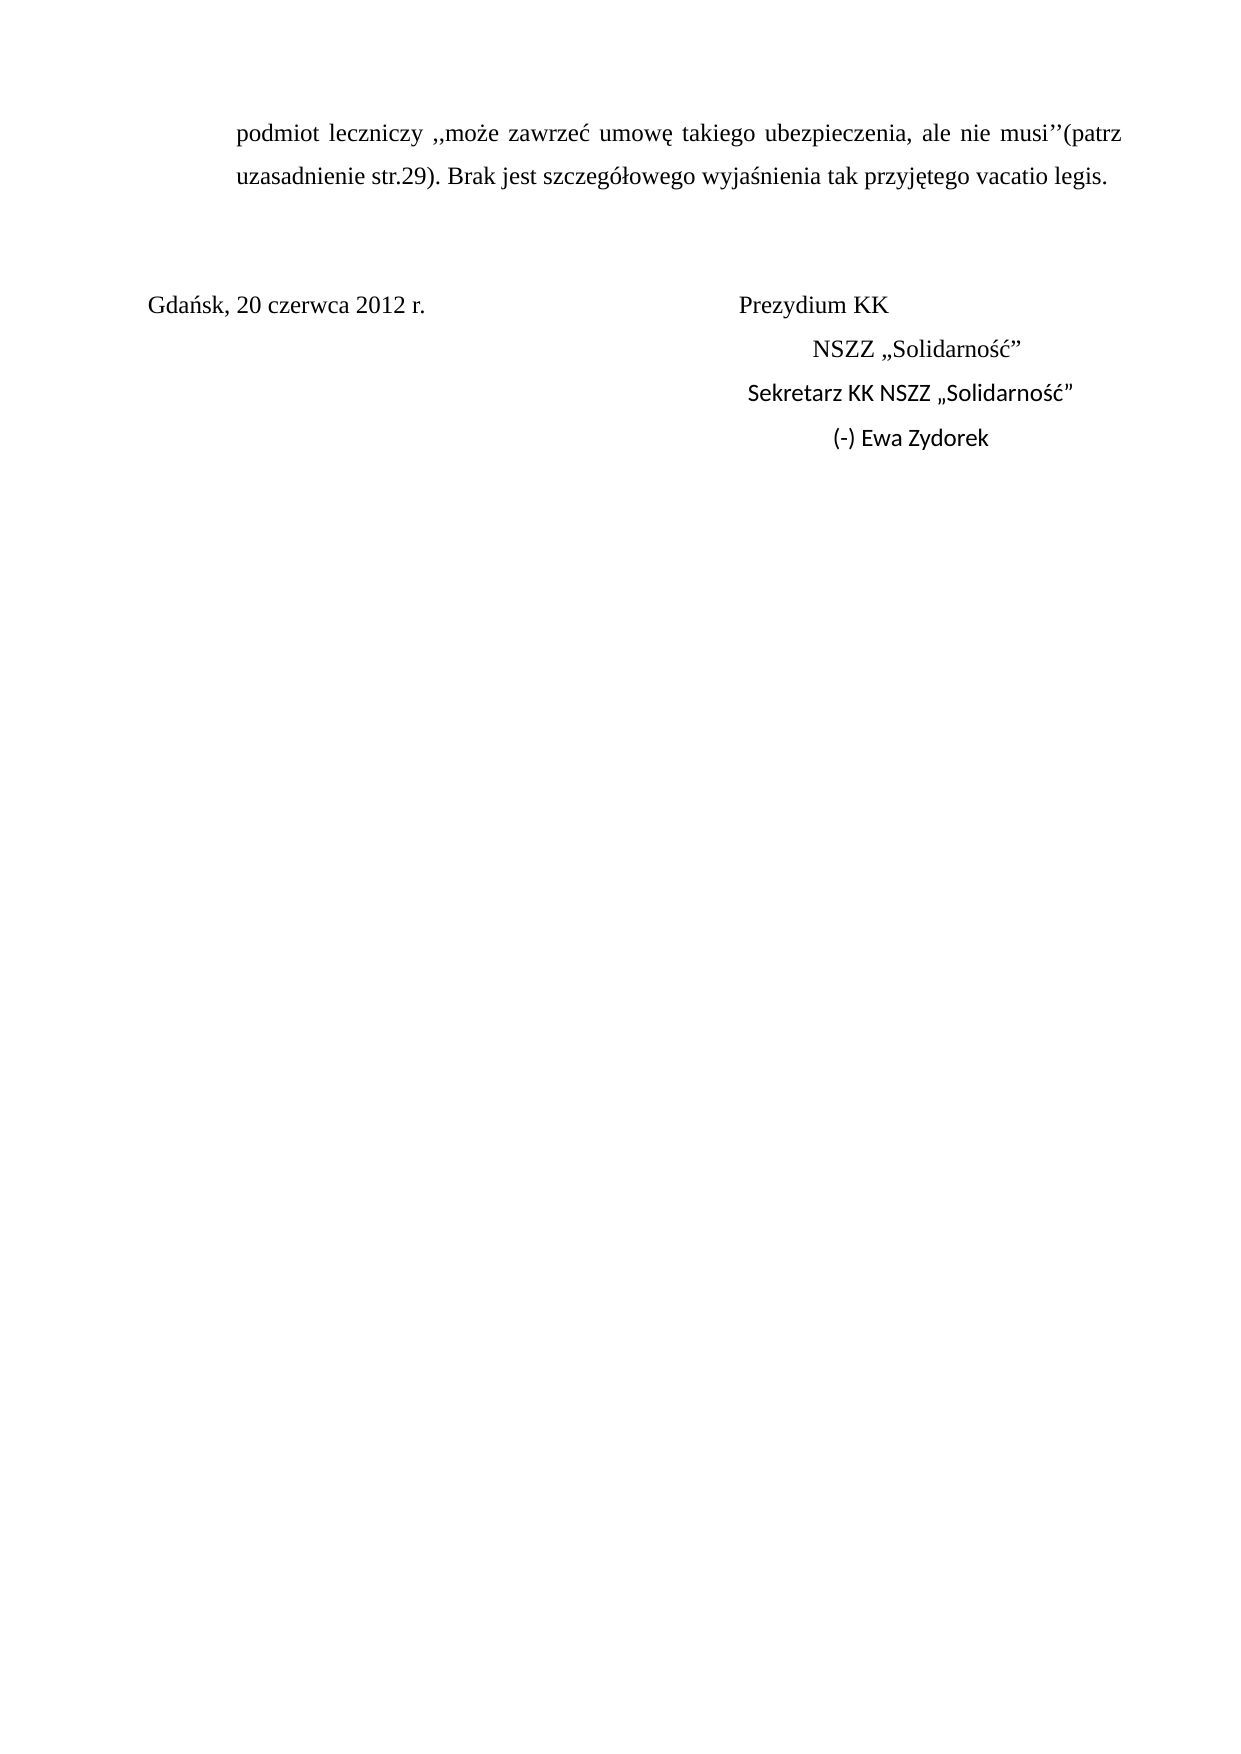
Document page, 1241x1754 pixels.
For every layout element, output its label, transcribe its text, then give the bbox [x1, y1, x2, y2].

text Sekretarz KK NSZZ „Solidarność” [118, 377, 1122, 407]
text NSZZ „Solidarność” [148, 334, 1122, 362]
text (-) Ewa Zydorek [118, 423, 1122, 453]
subtitle podmiot leczniczy ,,może zawrzeć umowę takiego ubezpieczenia, ale nie musi’’(patrz uzasadnienie str.29). Brak jest szczegółowego wyjaśnienia tak przyjętego vacatio legis. [207, 118, 1122, 190]
text Gdańsk, 20 czerwca 2012 r. Prezydium KK [148, 291, 1122, 319]
